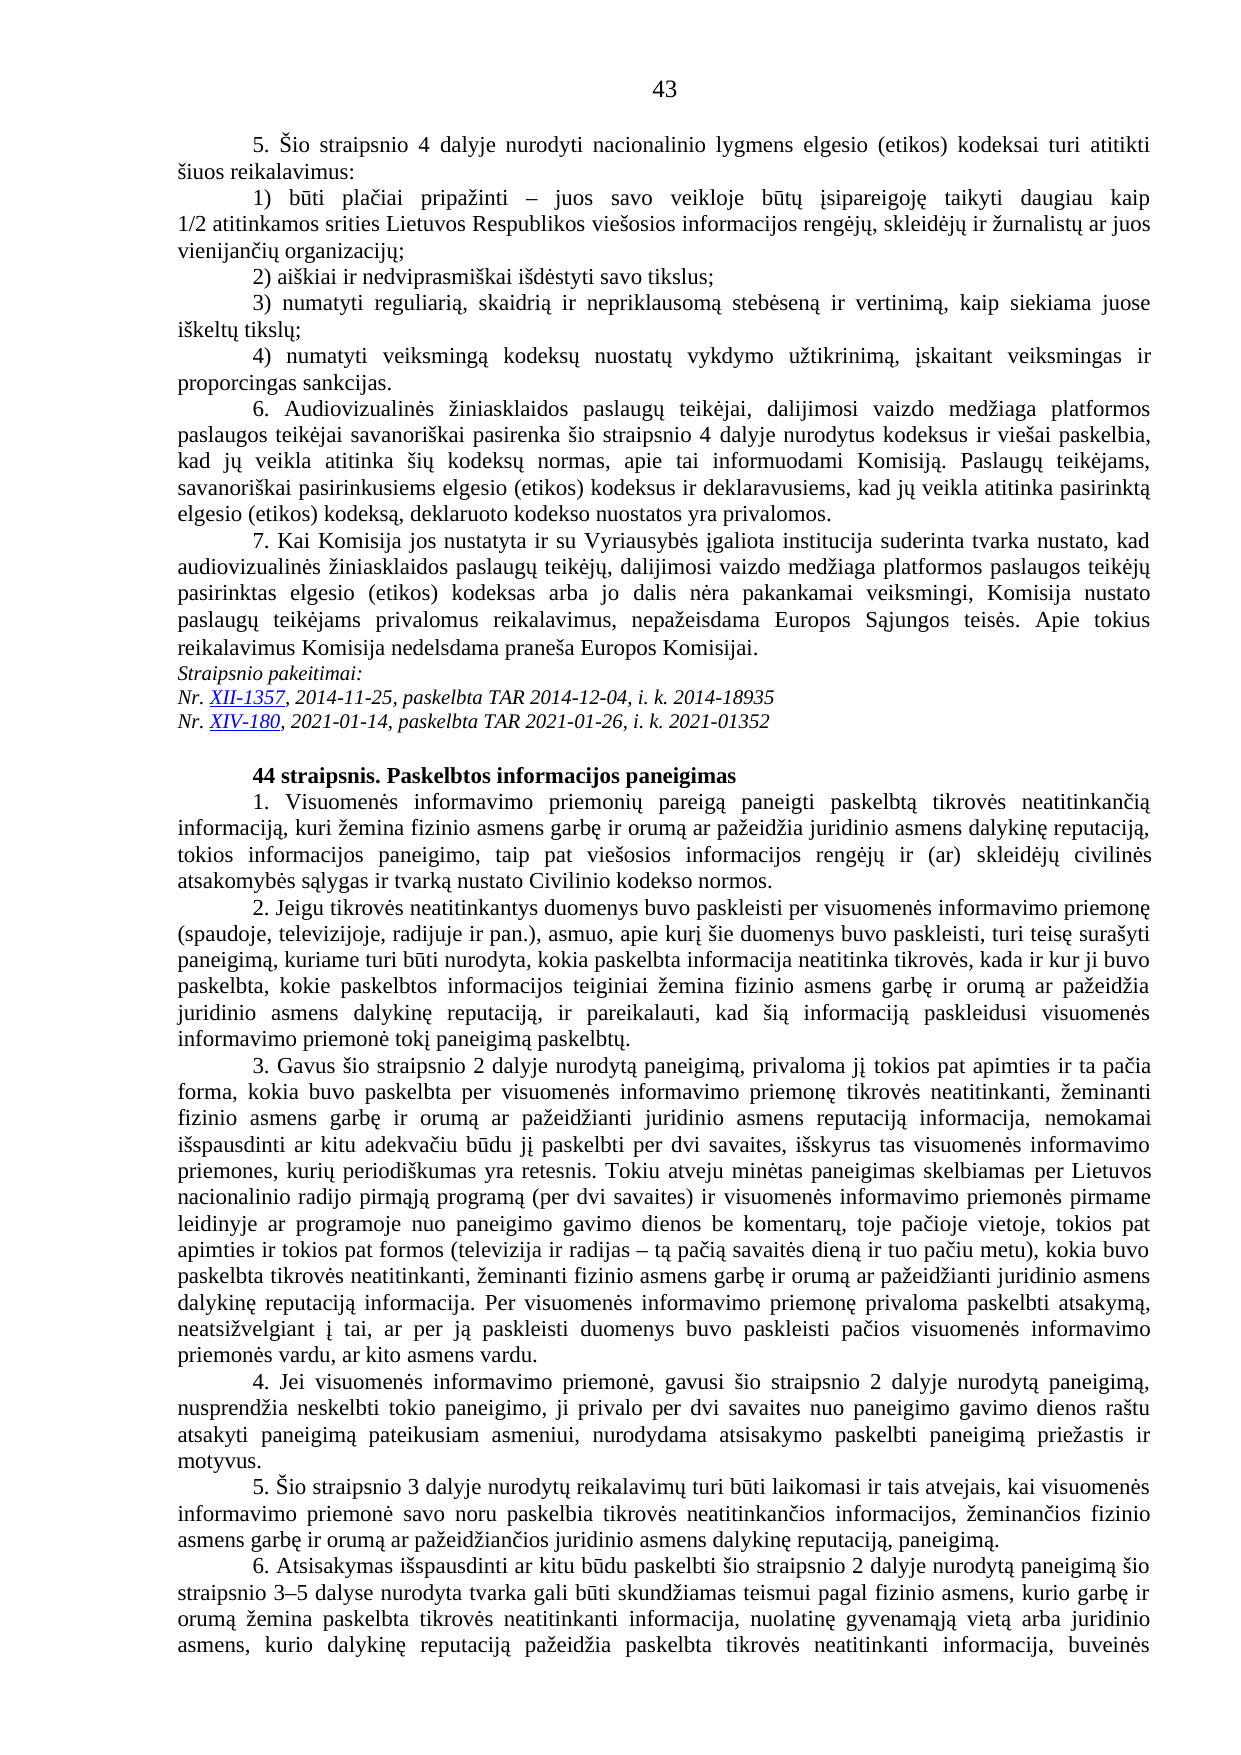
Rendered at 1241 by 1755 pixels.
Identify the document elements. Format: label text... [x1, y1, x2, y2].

text 3) numatyti reguliarią, skaidrią ir nepriklausomą stebėseną ir vertinimą, kaip siekiama juose iškeltų tikslų; [177, 289, 1152, 342]
text 2. Jeigu tikrovės neatitinkantys duomenys buvo paskleisti per visuomenės informavimo priemonę (spaudoje, televizijoje, radijuje ir pan.), asmuo, apie kurį šie duomenys buvo paskleisti, turi teisę surašyti paneigimą, kuriame turi būti nurodyta, kokia paskelbta informacija neatitinka tikrovės, kada ir kur ji buvo paskelbta, kokie paskelbtos informacijos teiginiai žemina fizinio asmens garbę ir orumą ar pažeidžia juridinio asmens dalykinę reputaciją, ir pareikalauti, kad šią informaciją paskleidusi visuomenės informavimo priemonė tokį paneigimą paskelbtų. [177, 893, 1152, 1052]
text Nr. XIV-180, 2021-01-14, paskelbta TAR 2021-01-26, i. k. 2021-01352 [177, 709, 1152, 733]
text 3. Gavus šio straipsnio 2 dalyje nurodytą paneigimą, privaloma jį tokios pat apimties ir ta pačia forma, kokia buvo paskelbta per visuomenės informavimo priemonę tikrovės neatitinkanti, žeminanti fizinio asmens garbę ir orumą ar pažeidžianti juridinio asmens reputaciją informacija, nemokamai išspausdinti ar kitu adekvačiu būdu jį paskelbti per dvi savaites, išskyrus tas visuomenės informavimo priemones, kurių periodiškumas yra retesnis. Tokiu atveju minėtas paneigimas skelbiamas per Lietuvos nacionalinio radijo pirmąją programą (per dvi savaites) ir visuomenės informavimo priemonės pirmame leidinyje ar programoje nuo paneigimo gavimo dienos be komentarų, toje pačioje vietoje, tokios pat apimties ir tokios pat formos (televizija ir radijas – tą pačią savaitės dieną ir tuo pačiu metu), kokia buvo paskelbta tikrovės neatitinkanti, žeminanti fizinio asmens garbę ir orumą ar pažeidžianti juridinio asmens dalykinę reputaciją informacija. Per visuomenės informavimo priemonę privaloma paskelbti atsakymą, neatsižvelgiant į tai, ar per ją paskleisti duomenys buvo paskleisti pačios visuomenės informavimo priemonės vardu, ar kito asmens vardu. [177, 1052, 1152, 1368]
text Nr. XII-1357, 2014-11-25, paskelbta TAR 2014-12-04, i. k. 2014-18935 [177, 685, 1152, 709]
text 1) būti plačiai pripažinti – juos savo veikloje būtų įsipareigoję taikyti daugiau kaip 1/2 atitinkamos srities Lietuvos Respublikos viešosios informacijos rengėjų, skleidėjų ir žurnalistų ar juos vienijančių organizacijų; [177, 184, 1152, 263]
text Straipsnio pakeitimai: [177, 661, 1152, 685]
text 5. Šio straipsnio 4 dalyje nurodyti nacionalinio lygmens elgesio (etikos) kodeksai turi atitikti šiuos reikalavimus: [177, 131, 1152, 184]
text 4) numatyti veiksmingą kodeksų nuostatų vykdymo užtikrinimą, įskaitant veiksmingas ir proporcingas sankcijas. [177, 342, 1152, 395]
text 4. Jei visuomenės informavimo priemonė, gavusi šio straipsnio 2 dalyje nurodytą paneigimą, nusprendžia neskelbti tokio paneigimo, ji privalo per dvi savaites nuo paneigimo gavimo dienos raštu atsakyti paneigimą pateikusiam asmeniui, nurodydama atsisakymo paskelbti paneigimą priežastis ir motyvus. [177, 1368, 1152, 1473]
text 6. Atsisakymas išspausdinti ar kitu būdu paskelbti šio straipsnio 2 dalyje nurodytą paneigimą šio straipsnio 3–5 dalyse nurodyta tvarka gali būti skundžiamas teismui pagal fizinio asmens, kurio garbę ir orumą žemina paskelbta tikrovės neatitinkanti informacija, nuolatinę gyvenamąją vietą arba juridinio asmens, kurio dalykinę reputaciją pažeidžia paskelbta tikrovės neatitinkanti informacija, buveinės [177, 1552, 1152, 1658]
text 44 straipsnis. Paskelbtos informacijos paneigimas [177, 762, 1152, 788]
text 7. Kai Komisija jos nustatyta ir su Vyriausybės įgaliota institucija suderinta tvarka nustato, kad audiovizualinės žiniasklaidos paslaugų teikėjų, dalijimosi vaizdo medžiaga platformos paslaugos teikėjų pasirinktas elgesio (etikos) kodeksas arba jo dalis nėra pakankamai veiksmingi, Komisija nustato paslaugų teikėjams privalomus reikalavimus, nepažeisdama Europos Sąjungos teisės. Apie tokius reikalavimus Komisija nedelsdama praneša Europos Komisijai. [177, 527, 1152, 661]
text 5. Šio straipsnio 3 dalyje nurodytų reikalavimų turi būti laikomasi ir tais atvejais, kai visuomenės informavimo priemonė savo noru paskelbia tikrovės neatitinkančios informacijos, žeminančios fizinio asmens garbę ir orumą ar pažeidžiančios juridinio asmens dalykinę reputaciją, paneigimą. [177, 1473, 1152, 1552]
text 1. Visuomenės informavimo priemonių pareigą paneigti paskelbtą tikrovės neatitinkančią informaciją, kuri žemina fizinio asmens garbę ir orumą ar pažeidžia juridinio asmens dalykinę reputaciją, tokios informacijos paneigimo, taip pat viešosios informacijos rengėjų ir (ar) skleidėjų civilinės atsakomybės sąlygas ir tvarką nustato Civilinio kodekso normos. [177, 788, 1152, 893]
text 6. Audiovizualinės žiniasklaidos paslaugų teikėjai, dalijimosi vaizdo medžiaga platformos paslaugos teikėjai savanoriškai pasirenka šio straipsnio 4 dalyje nurodytus kodeksus ir viešai paskelbia, kad jų veikla atitinka šių kodeksų normas, apie tai informuodami Komisiją. Paslaugų teikėjams, savanoriškai pasirinkusiems elgesio (etikos) kodeksus ir deklaravusiems, kad jų veikla atitinka pasirinktą elgesio (etikos) kodeksą, deklaruoto kodekso nuostatos yra privalomos. [177, 395, 1152, 527]
text 2) aiškiai ir nedviprasmiškai išdėstyti savo tikslus; [177, 263, 1152, 289]
